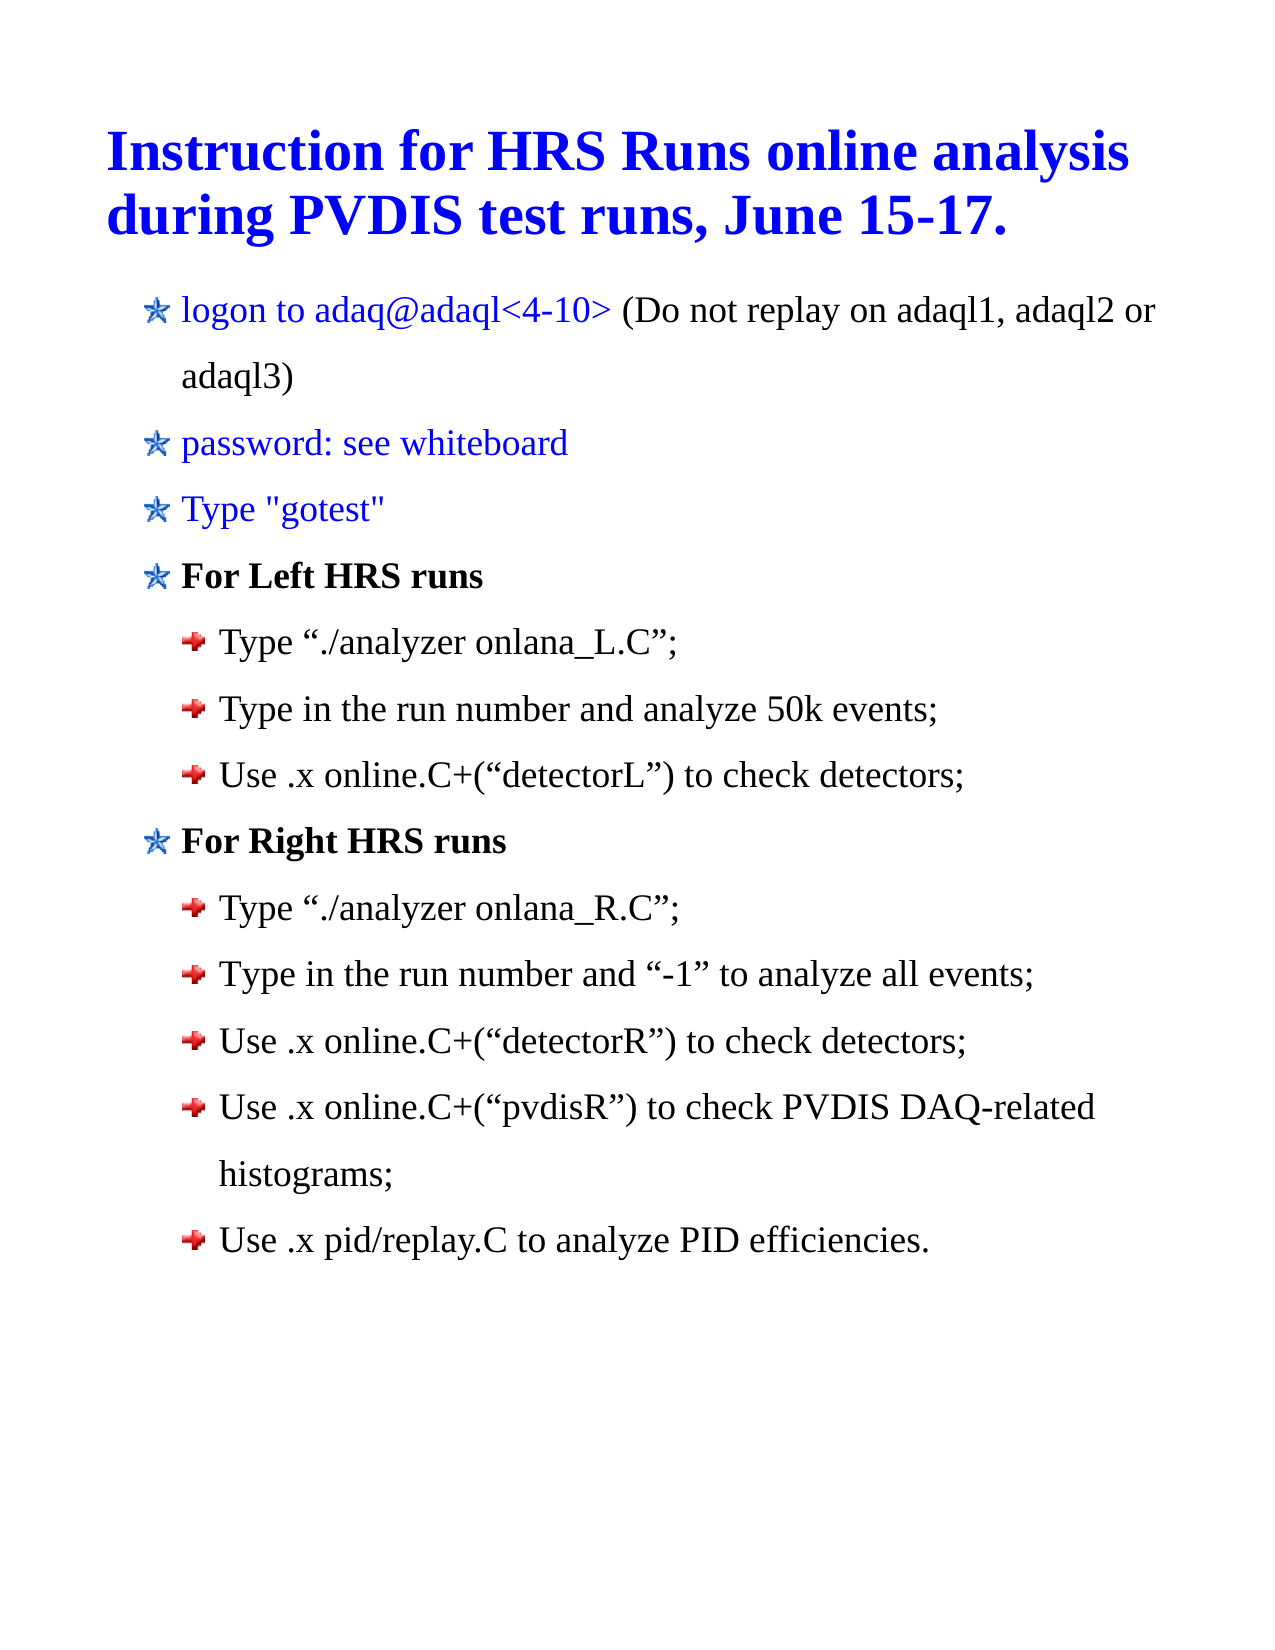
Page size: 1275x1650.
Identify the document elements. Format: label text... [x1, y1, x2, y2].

picture [144, 563, 170, 589]
list password: see whiteboard [144, 422, 1168, 463]
picture [182, 1098, 205, 1117]
picture [144, 496, 170, 522]
picture [182, 765, 205, 784]
list Use .x online.C+(“detectorL”) to check detectors; [181, 754, 1168, 796]
picture [182, 1031, 205, 1050]
picture [144, 828, 170, 854]
list Type in the run number and “-1” to analyze all events; [181, 953, 1168, 995]
picture [144, 297, 170, 323]
picture [182, 699, 205, 718]
list For Left HRS runs [144, 555, 1168, 596]
text Instruction for HRS Runs online analysis during PVDIS test runs, June 15-17. [106, 118, 1168, 247]
list Type in the run number and analyze 50k events; [181, 688, 1168, 729]
list Type “./analyzer onlana_R.C”; [181, 887, 1168, 928]
list Use .x pid/replay.C to analyze PID efficiencies. [181, 1219, 1168, 1261]
list Type "gotest" [144, 488, 1168, 530]
list Type “./analyzer onlana_L.C”; [181, 621, 1168, 663]
list Use .x online.C+(“detectorR”) to check detectors; [181, 1020, 1168, 1061]
picture [182, 1230, 205, 1250]
picture [182, 632, 205, 651]
picture [182, 898, 205, 917]
list For Right HRS runs [144, 821, 1187, 862]
list Use .x online.C+(“pvdisR”) to check PVDIS DAQ-related histograms; [181, 1086, 1168, 1194]
list logon to adaq@adaql<4-10> (Do not replay on adaql1, adaql2 or adaql3) [144, 289, 1168, 397]
picture [182, 965, 205, 984]
picture [144, 430, 170, 456]
